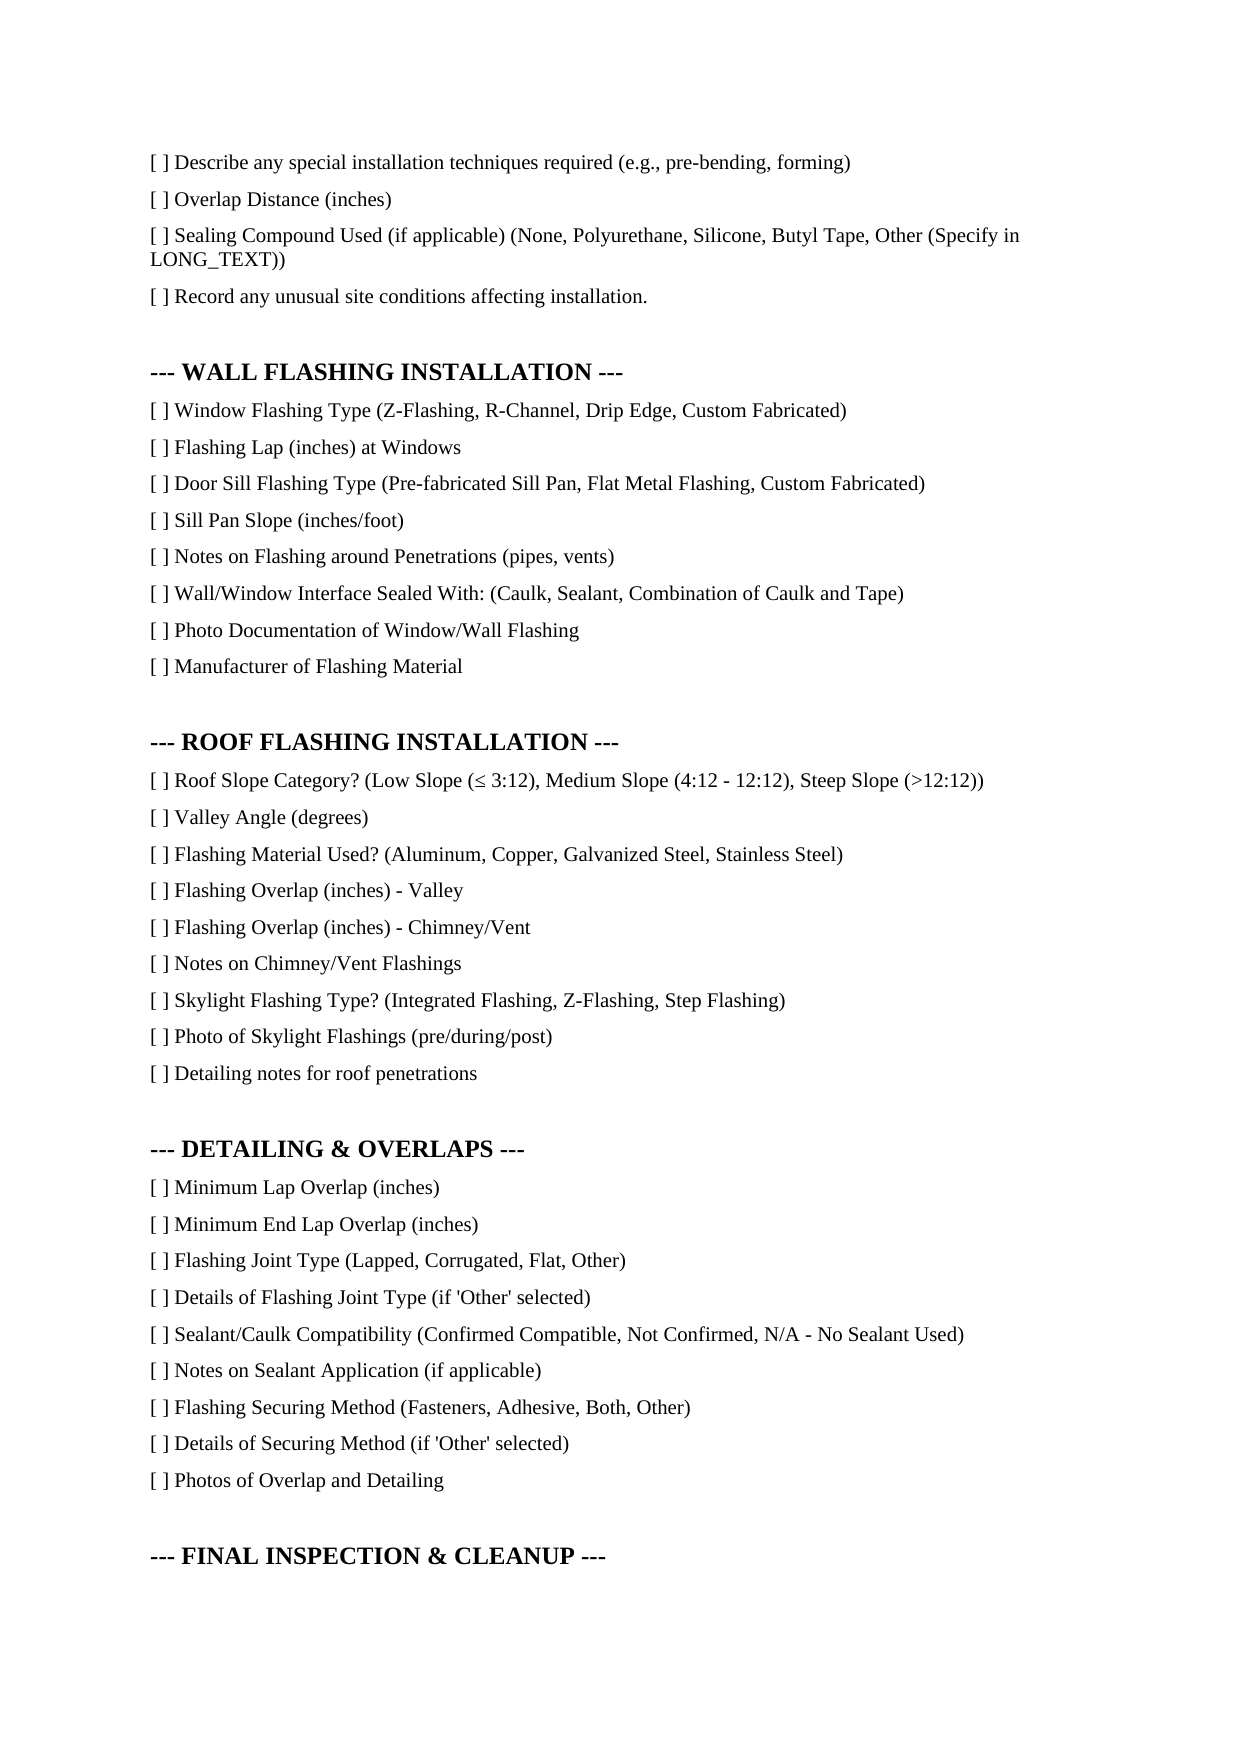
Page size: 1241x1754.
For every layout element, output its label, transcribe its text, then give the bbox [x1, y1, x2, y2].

text --- FINAL INSPECTION & CLEANUP --- [150, 1541, 1090, 1570]
text [ ] Notes on Sealant Application (if applicable) [150, 1358, 1090, 1382]
text [ ] Details of Securing Method (if 'Other' selected) [150, 1431, 1090, 1455]
text [ ] Flashing Lap (inches) at Windows [150, 435, 1090, 459]
text [ ] Minimum End Lap Overlap (inches) [150, 1212, 1090, 1236]
text [ ] Window Flashing Type (Z-Flashing, R-Channel, Drip Edge, Custom Fabricated) [150, 398, 1090, 422]
text [ ] Detailing notes for roof penetrations [150, 1061, 1090, 1085]
text [ ] Details of Flashing Joint Type (if 'Other' selected) [150, 1285, 1090, 1309]
text [ ] Sealant/Caulk Compatibility (Confirmed Compatible, Not Confirmed, N/A - No Sealant Used) [150, 1322, 1090, 1346]
text --- DETAILING & OVERLAPS --- [150, 1134, 1090, 1163]
text --- WALL FLASHING INSTALLATION --- [150, 357, 1090, 386]
text [ ] Wall/Window Interface Sealed With: (Caulk, Sealant, Combination of Caulk and Tape) [150, 581, 1090, 605]
text [ ] Door Sill Flashing Type (Pre-fabricated Sill Pan, Flat Metal Flashing, Custom Fabricated) [150, 471, 1090, 495]
text [ ] Describe any special installation techniques required (e.g., pre-bending, forming) [150, 150, 1090, 174]
text [ ] Minimum Lap Overlap (inches) [150, 1175, 1090, 1199]
text [ ] Manufacturer of Flashing Material [150, 654, 1090, 678]
text [ ] Notes on Flashing around Penetrations (pipes, vents) [150, 544, 1090, 568]
text [ ] Notes on Chimney/Vent Flashings [150, 951, 1090, 975]
text [ ] Photos of Overlap and Detailing [150, 1468, 1090, 1492]
text [ ] Valley Angle (degrees) [150, 805, 1090, 829]
text [ ] Roof Slope Category? (Low Slope (≤ 3:12), Medium Slope (4:12 - 12:12), Steep Slope (>12:12)) [150, 768, 1090, 792]
text [ ] Sill Pan Slope (inches/foot) [150, 508, 1090, 532]
text [ ] Photo Documentation of Window/Wall Flashing [150, 617, 1090, 642]
text [ ] Flashing Overlap (inches) - Chimney/Vent [150, 915, 1090, 939]
text [ ] Sealing Compound Used (if applicable) (None, Polyurethane, Silicone, Butyl Tape, Other (Specify in LONG_TEXT)) [150, 223, 1090, 271]
text [ ] Skylight Flashing Type? (Integrated Flashing, Z-Flashing, Step Flashing) [150, 988, 1090, 1012]
text --- ROOF FLASHING INSTALLATION --- [150, 727, 1090, 756]
text [ ] Flashing Joint Type (Lapped, Corrugated, Flat, Other) [150, 1248, 1090, 1272]
text [ ] Flashing Overlap (inches) - Valley [150, 878, 1090, 902]
text [ ] Flashing Securing Method (Fasteners, Adhesive, Both, Other) [150, 1395, 1090, 1419]
text [ ] Flashing Material Used? (Aluminum, Copper, Galvanized Steel, Stainless Steel) [150, 842, 1090, 866]
text [ ] Overlap Distance (inches) [150, 187, 1090, 211]
text [ ] Record any unusual site conditions affecting installation. [150, 284, 1090, 308]
text [ ] Photo of Skylight Flashings (pre/during/post) [150, 1024, 1090, 1048]
